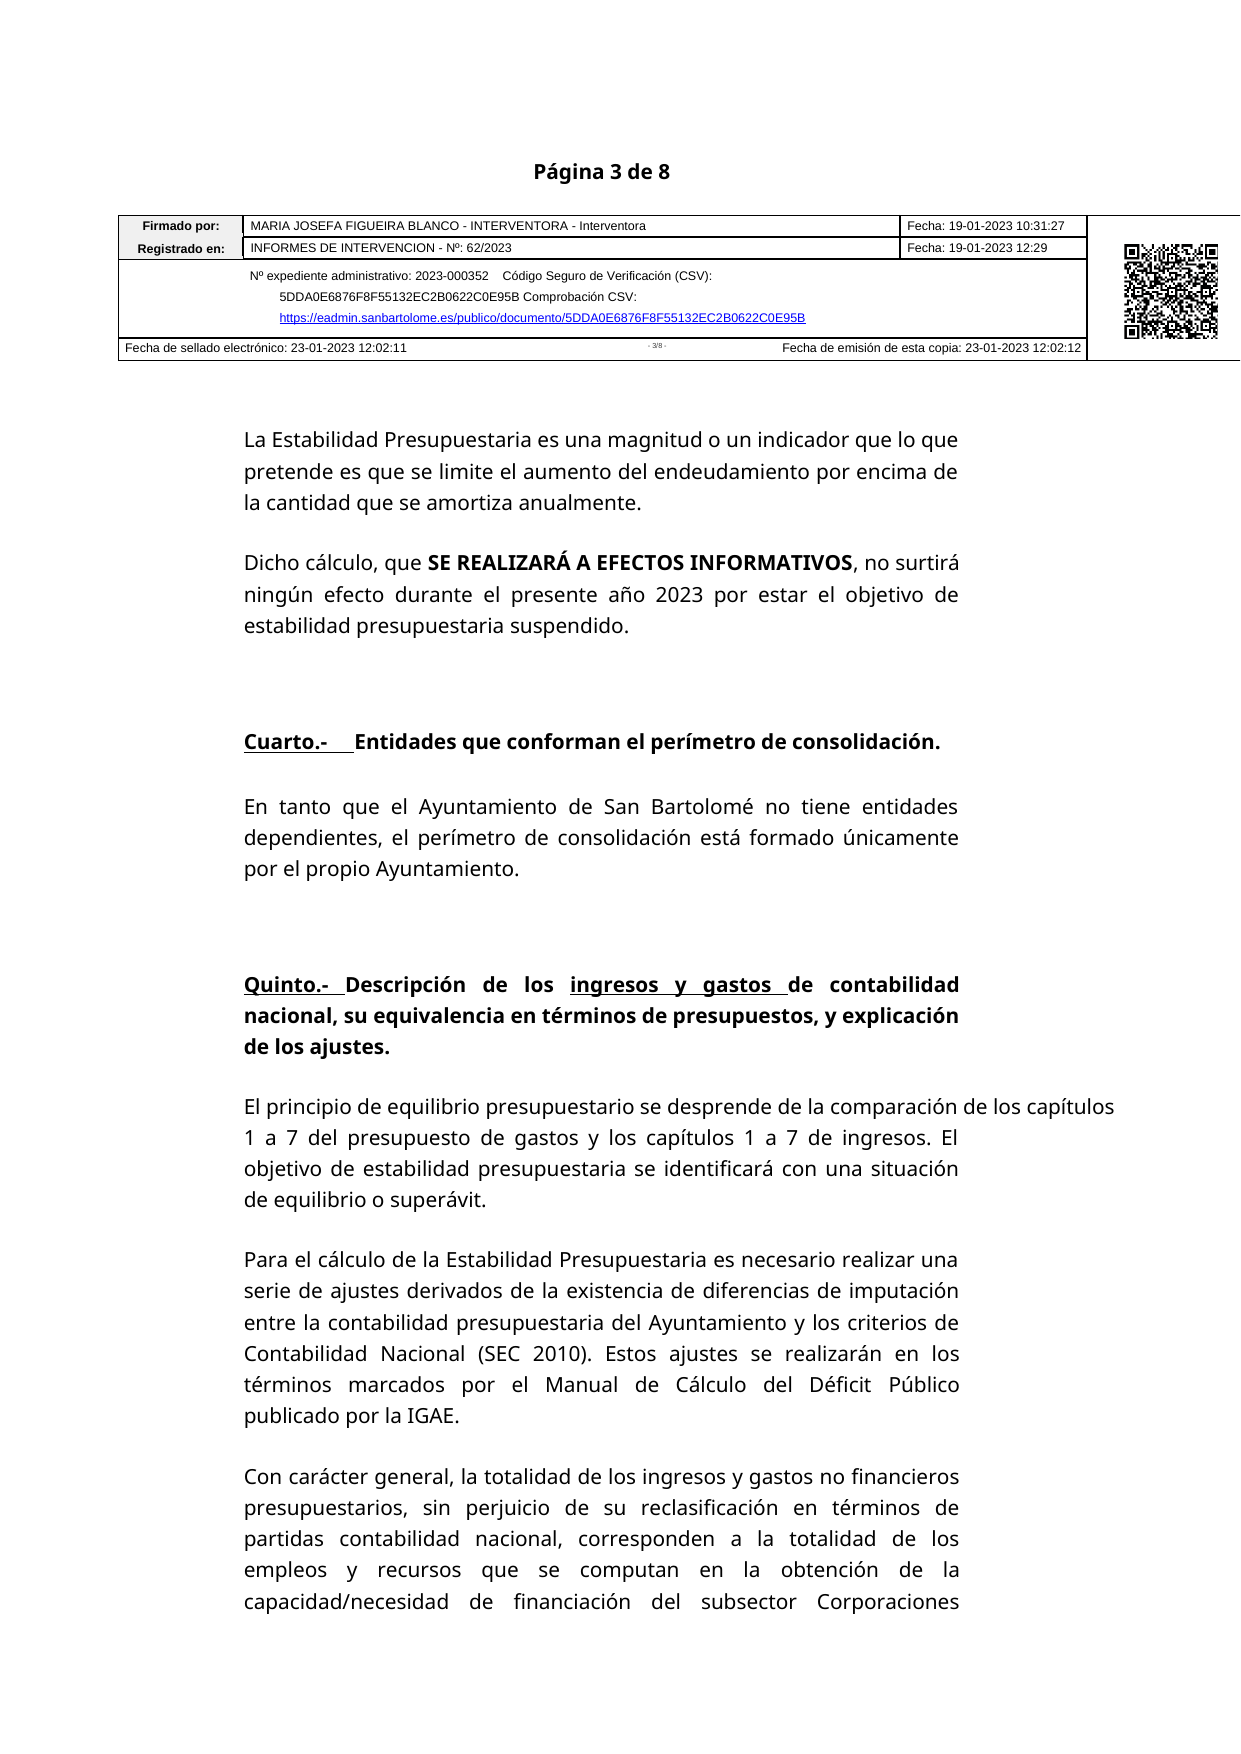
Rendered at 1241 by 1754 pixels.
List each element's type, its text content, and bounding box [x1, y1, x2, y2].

table_header [1088, 216, 1240, 360]
text Cuarto.- Entidades que conforman el perímetro de consolidación. [243, 727, 1122, 756]
table_header MARIA JOSEFA FIGUEIRA BLANCO - INTERVENTORA - Interventora [244, 216, 899, 236]
table_cell Registrado en: [119, 240, 242, 256]
text Quinto.- Descripción de los ingresos y gastos de contabilidad nacional, su equivalencia en términos de presupuestos, y explicación de los ajustes. [243, 970, 959, 1061]
text Para el cálculo de la Estabilidad Presupuestaria es necesario realizar una serie de ajustes derivados de la existencia de diferencias de imputación entre la contabilidad presupuestaria del Ayuntamiento y los criterios de Contabilidad Nacional (SEC 2010). Estos ajustes se realizarán en los términos marcados por el Manual de Cálculo del Déficit Público publicado por la IGAE. [243, 1245, 960, 1430]
text Con carácter general, la totalidad de los ingresos y gastos no financieros presupuestarios, sin perjuicio de su reclasificación en términos de partidas contabilidad nacional, corresponden a la totalidad de los empleos y recursos que se computan en la obtención de la capacidad/necesidad de financiación del subsector Corporaciones [243, 1462, 960, 1615]
table_cell INFORMES DE INTERVENCION - Nº: 62/2023 [244, 238, 899, 258]
table_cell Fecha de sellado electrónico: 23-01-2023 12:02:11 - 3/8 - Fecha de emisión de esta copia: 23-01-2023 12:02:12 [119, 339, 1086, 360]
text 1 a 7 del presupuesto de gastos y los capítulos 1 a 7 de ingresos. El objetivo de estabilidad presupuestaria se identificará con una situación de equilibrio o superávit. [243, 1123, 960, 1214]
table_cell Nº expediente administrativo: 2023-000352 Código Seguro de Verificación (CSV): 5DDA0E6876F8F55132EC2B0622C0E95B Comprobación CSV: https://eadmin.sanbartolome.es/publico/documento/5DDA0E6876F8F55132EC2B0622C0E95B [119, 260, 1086, 337]
text En tanto que el Ayuntamiento de San Bartolomé no tiene entidades dependientes, el perímetro de consolidación está formado únicamente por el propio Ayuntamiento. [243, 792, 959, 883]
text La Estabilidad Presupuestaria es una magnitud o un indicador que lo que pretende es que se limite el aumento del endeudamiento por encima de la cantidad que se amortiza anualmente. [243, 426, 959, 517]
table_header Firmado por: [119, 216, 242, 233]
text Página 3 de 8 [399, 157, 804, 185]
text El principio de equilibrio presupuestario se desprende de la comparación de los capítulos [243, 1092, 1122, 1121]
table_cell Fecha: 19-01-2023 12:29 [901, 238, 1086, 258]
text Dicho cálculo, que SE REALIZARÁ A EFECTOS INFORMATIVOS, no surtirá ningún efecto durante el presente año 2023 por estar el objetivo de estabilidad presupuestaria suspendido. [243, 548, 960, 639]
table_header Fecha: 19-01-2023 10:31:27 [901, 216, 1086, 236]
